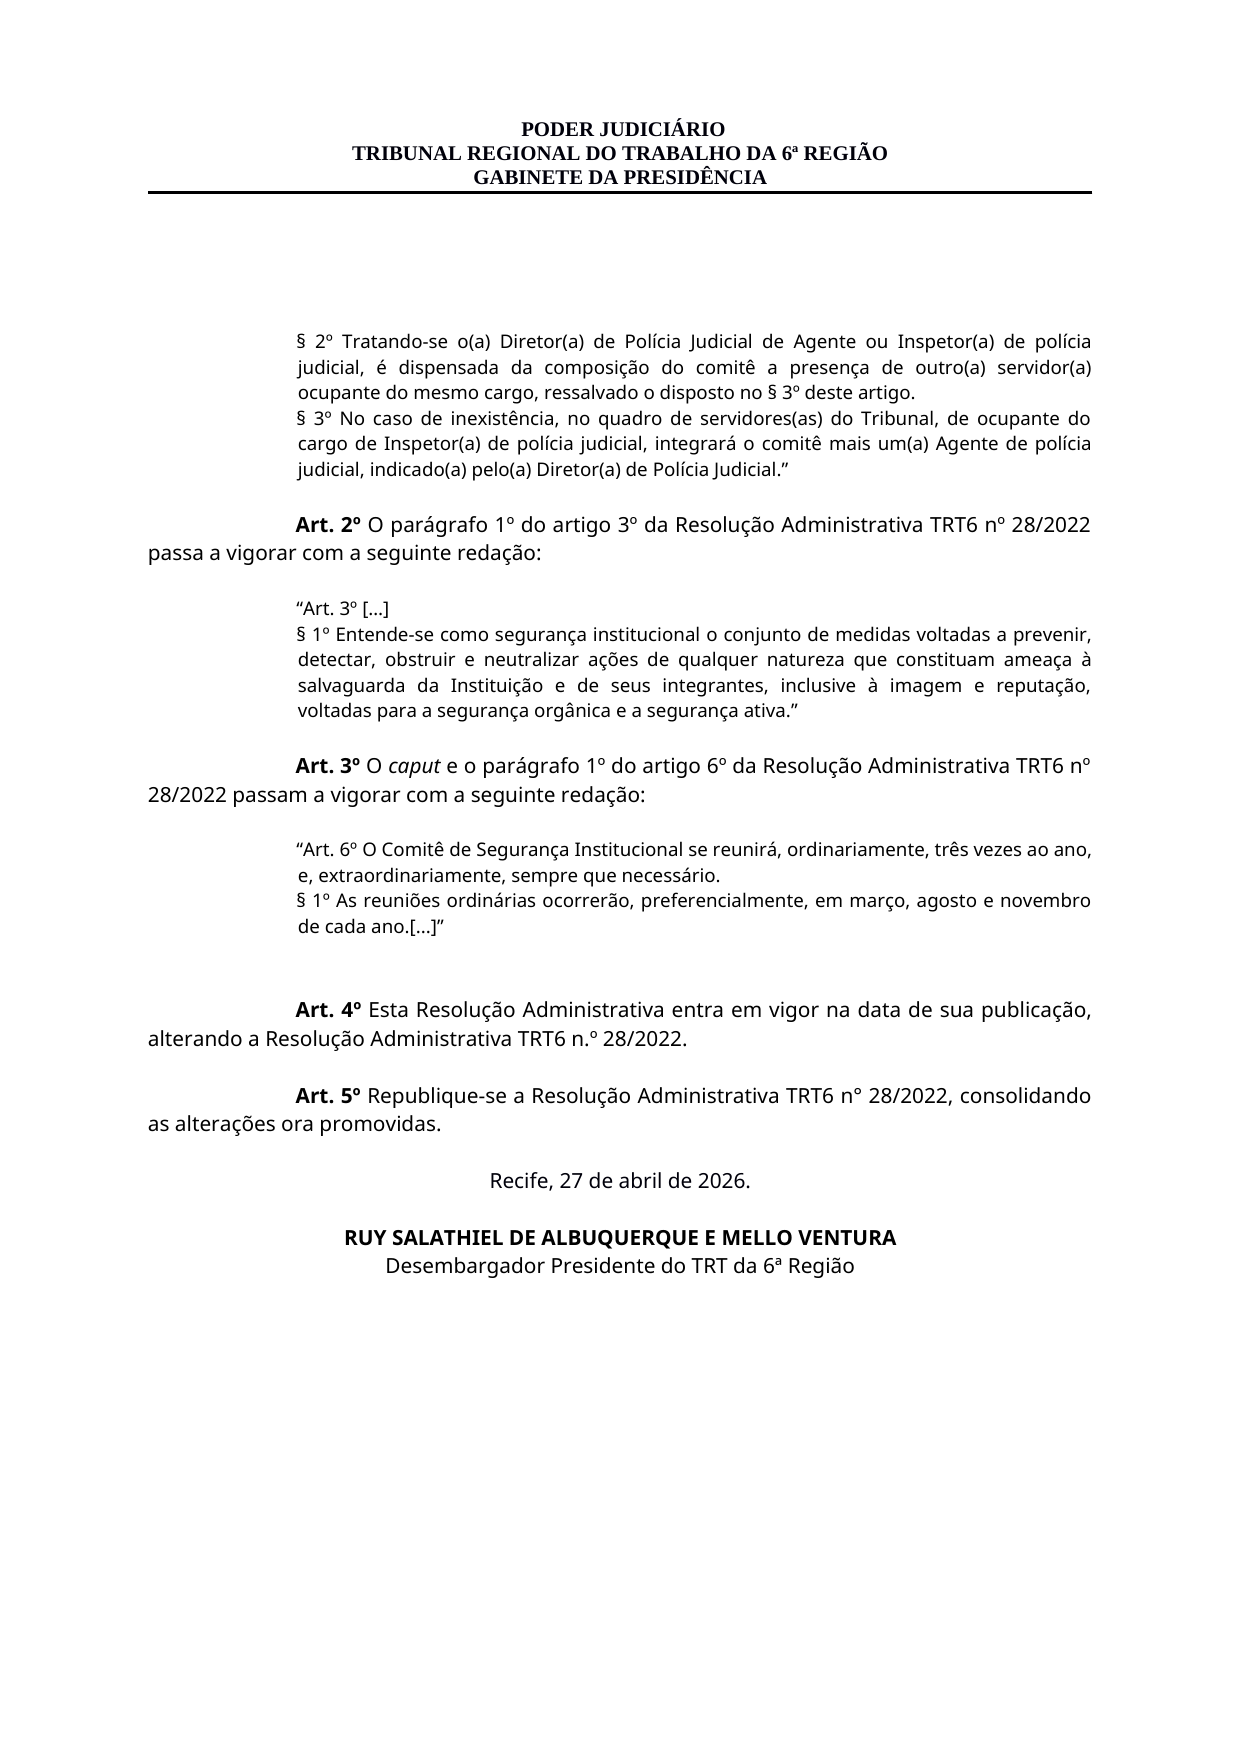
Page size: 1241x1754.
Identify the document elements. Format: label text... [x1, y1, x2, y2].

text Art. 2º O parágrafo 1º do artigo 3º da Resolução Administrativa TRT6 nº 28/2022 passa a vigorar com a seguinte redação: [148, 510, 1092, 567]
text Art. 3º O caput e o parágrafo 1º do artigo 6º da Resolução Administrativa TRT6 nº 28/2022 passam a vigorar com a seguinte redação: [148, 751, 1092, 808]
text § 1º As reuniões ordinárias ocorrerão, preferencialmente, em março, agosto e novembro de cada ano.[...]” [296, 888, 1092, 939]
text Recife, 27 de abril de 2026. [148, 1166, 1092, 1195]
text Desembargador Presidente do TRT da 6ª Região [148, 1252, 1092, 1280]
text § 3º No caso de inexistência, no quadro de servidores(as) do Tribunal, de ocupante do cargo de Inspetor(a) de polícia judicial, integrará o comitê mais um(a) Agente de polícia judicial, indicado(a) pelo(a) Diretor(a) de Polícia Judicial.” [296, 405, 1092, 482]
text “Art. 3º […] [296, 595, 1092, 621]
text § 1º Entende-se como segurança institucional o conjunto de medidas voltadas a prevenir, detectar, obstruir e neutralizar ações de qualquer natureza que constituam ameaça à salvaguarda da Instituição e de seus integrantes, inclusive à imagem e reputação, voltadas para a segurança orgânica e a segurança ativa.” [296, 621, 1092, 723]
text “Art. 6º O Comitê de Segurança Institucional se reunirá, ordinariamente, três vezes ao ano, e, extraordinariamente, sempre que necessário. [296, 837, 1092, 888]
text Art. 4º Esta Resolução Administrativa entra em vigor na data de sua publicação, alterando a Resolução Administrativa TRT6 n.º 28/2022. [148, 996, 1092, 1052]
text § 2º Tratando-se o(a) Diretor(a) de Polícia Judicial de Agente ou Inspetor(a) de polícia judicial, é dispensada da composição do comitê a presença de outro(a) servidor(a) ocupante do mesmo cargo, ressalvado o disposto no § 3º deste artigo. [296, 328, 1092, 405]
text Art. 5º Republique-se a Resolução Administrativa TRT6 n° 28/2022, consolidando as alterações ora promovidas. [148, 1081, 1092, 1138]
text RUY SALATHIEL DE ALBUQUERQUE E MELLO VENTURA [148, 1223, 1092, 1252]
